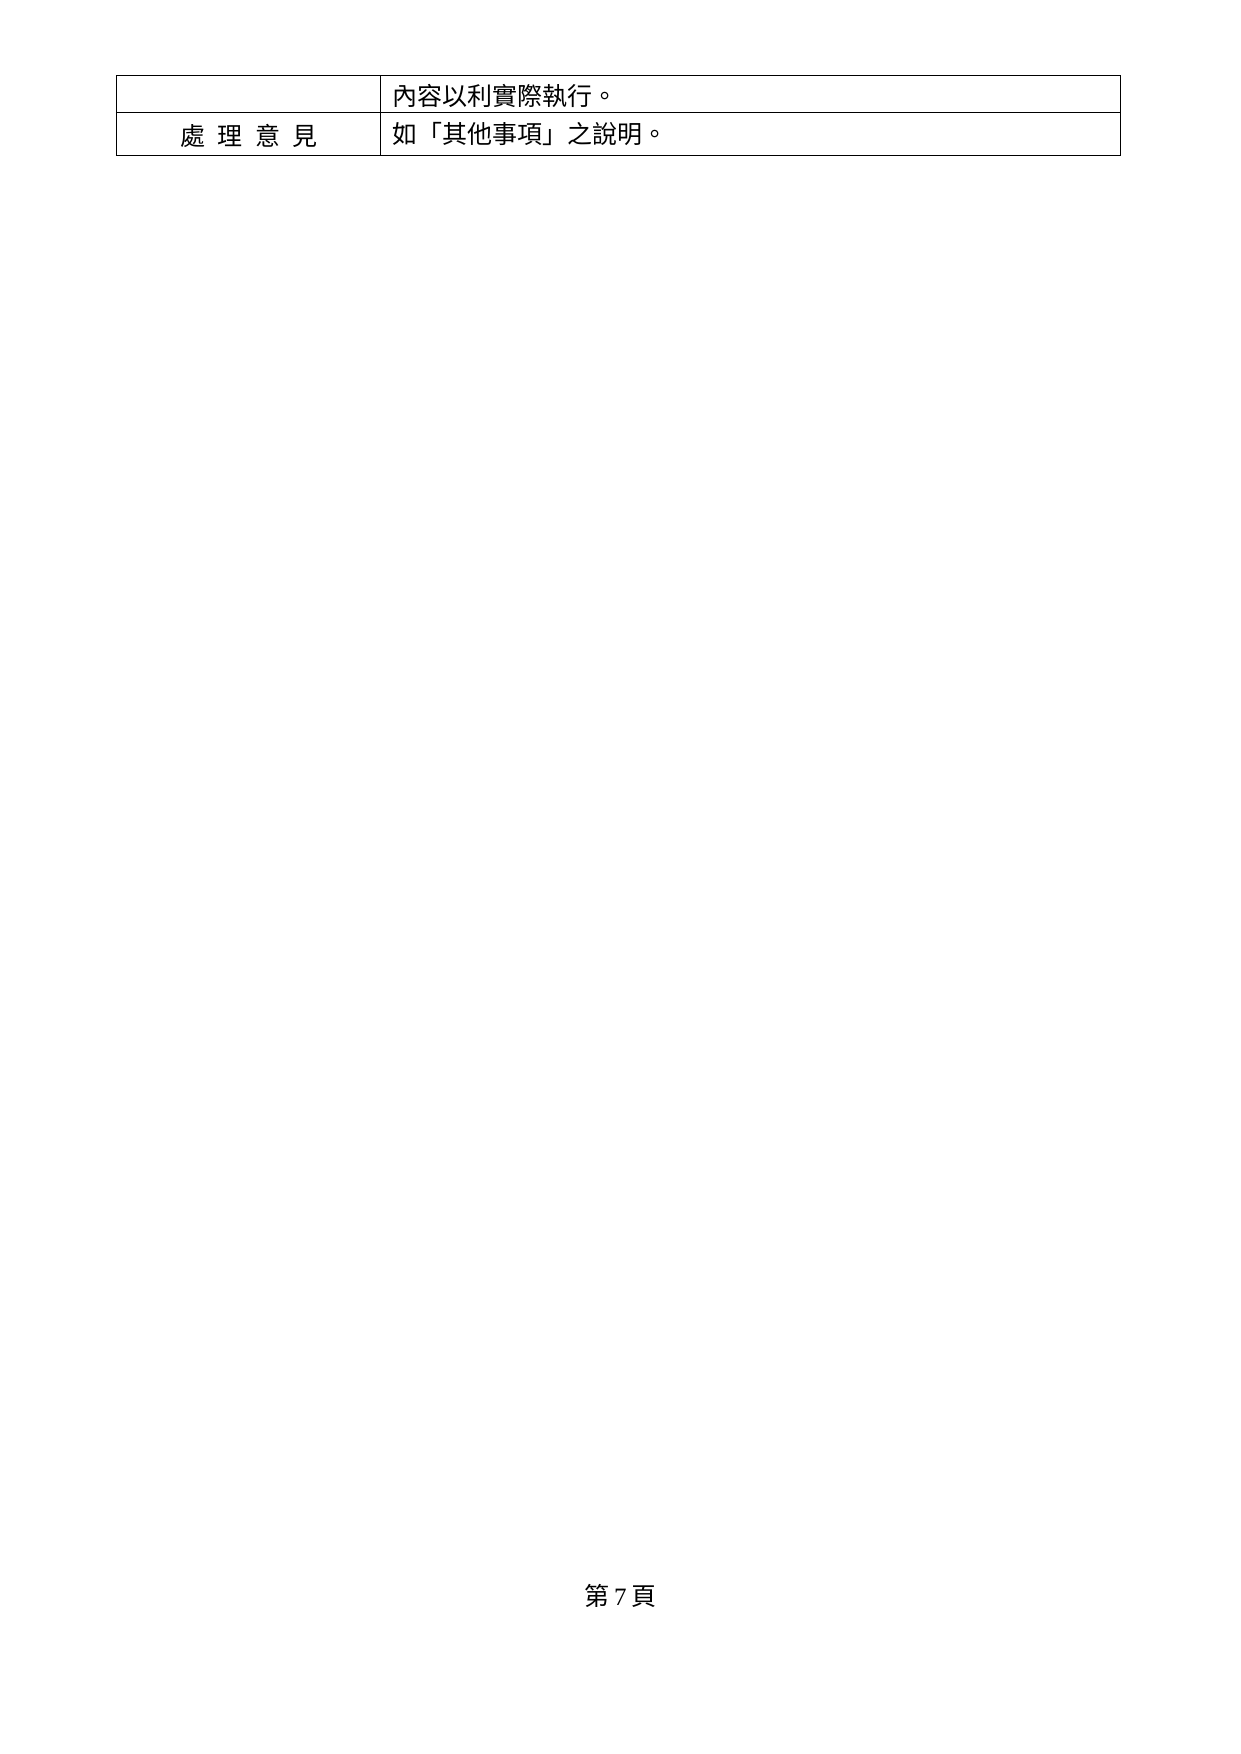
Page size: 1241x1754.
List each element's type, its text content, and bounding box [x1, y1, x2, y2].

table_cell 處 理 意 見 [117, 113, 380, 155]
table_cell [117, 76, 380, 112]
table_cell 如「其他事項」之說明。 [381, 113, 1120, 155]
table_cell 內容以利實際執行。 [381, 76, 1120, 112]
